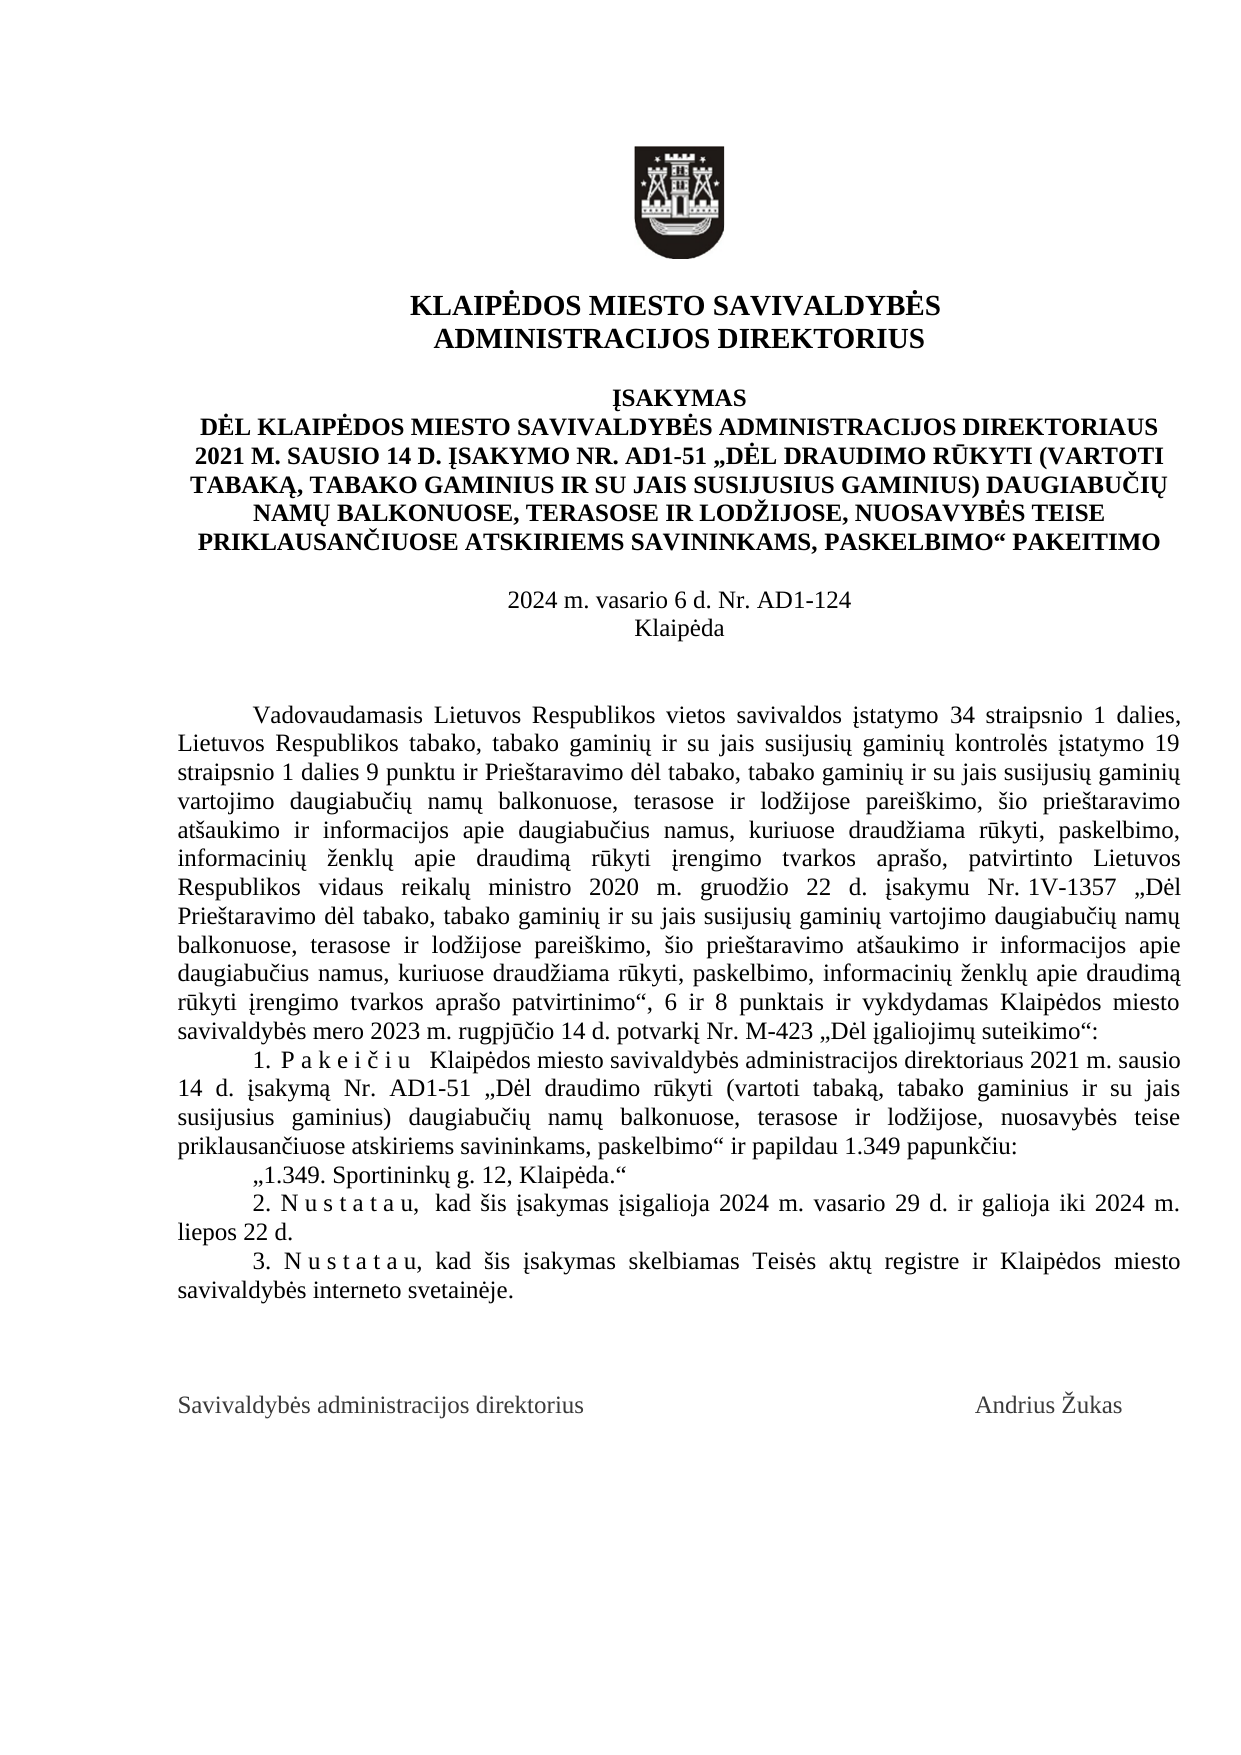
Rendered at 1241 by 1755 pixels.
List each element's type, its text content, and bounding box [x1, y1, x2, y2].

text 2024 m. vasario 6 d. Nr. AD1-124 [177, 585, 1181, 613]
text KLAIPĖDOS MIESTO SAVIVALDYBĖS [177, 288, 1181, 321]
text Vadovaudamasis Lietuvos Respublikos vietos savivaldos įstatymo 34 straipsnio 1 dalies, Lietuvos Respublikos tabako, tabako gaminių ir su jais susijusių gaminių kontrolės įstatymo 19 straipsnio 1 dalies 9 punktu ir Prieštaravimo dėl tabako, tabako gaminių ir su jais susijusių gaminių vartojimo daugiabučių namų balkonuose, terasose ir lodžijose pareiškimo, šio prieštaravimo atšaukimo ir informacijos apie daugiabučius namus, kuriuose draudžiama rūkyti, paskelbimo, informacinių ženklų apie draudimą rūkyti įrengimo tvarkos aprašo, patvirtinto Lietuvos Respublikos vidaus reikalų ministro 2020 m. gruodžio 22 d. įsakymu Nr. 1V‑1357 „Dėl Prieštaravimo dėl tabako, tabako gaminių ir su jais susijusių gaminių vartojimo daugiabučių namų balkonuose, terasose ir lodžijose pareiškimo, šio prieštaravimo atšaukimo ir informacijos apie daugiabučius namus, kuriuose draudžiama rūkyti, paskelbimo, informacinių ženklų apie draudimą rūkyti įrengimo tvarkos aprašo patvirtinimo“, 6 ir 8 punktais ir vykdydamas Klaipėdos miesto savivaldybės mero 2023 m. rugpjūčio 14 d. potvarkį Nr. M-423 „Dėl įgaliojimų suteikimo“: [177, 700, 1181, 1045]
text 1. Pakeičiu Klaipėdos miesto savivaldybės administracijos direktoriaus 2021 m. sausio 14 d. įsakymą Nr. AD1-51 „Dėl draudimo rūkyti (vartoti tabaką, tabako gaminius ir su jais susijusius gaminius) daugiabučių namų balkonuose, terasose ir lodžijose, nuosavybės teise priklausančiuose atskiriems savininkams, paskelbimo“ ir papildau 1.349 papunkčiu: [177, 1045, 1181, 1160]
text Klaipėda [177, 613, 1181, 642]
text Savivaldybės administracijos direktorius Andrius Žukas [177, 1390, 1181, 1418]
text DĖL klaipėdos miesto savivaldybės administracijos direktoriaus 2021 M. SAUSIO 14 D. ĮSAKYMO Nr. ad1-51 „DĖL DRAUDIMO RŪKYTI (VARTOTI TABAKĄ, TABAKO GAMINIUS IR SU JAIS SUSIJUSIUS GAMINIUS) DAUGIABUČIŲ NAMŲ BALKONUOSE, TERASOSE IR LODŽIJOSE, NUOSAVYBĖS TEISE PRIKLAUSANČIUOSE ATSKIRIEMS SAVININKAMS, PASKELBIMO“ PAKEITIMO [177, 412, 1181, 556]
text ADMINISTRACIJOS DIREKTORIUS [177, 321, 1181, 355]
text 2. Nustatau, kad šis įsakymas įsigalioja 2024 m. vasario 29 d. ir galioja iki 2024 m. liepos 22 d. [177, 1188, 1181, 1246]
text „1.349. Sportininkų g. 12, Klaipėda.“ [177, 1160, 1181, 1188]
text 3. Nustatau, kad šis įsakymas skelbiamas Teisės aktų registre ir Klaipėdos miesto savivaldybės interneto svetainėje. [177, 1246, 1181, 1303]
text ĮSAKYMAS [177, 383, 1181, 412]
